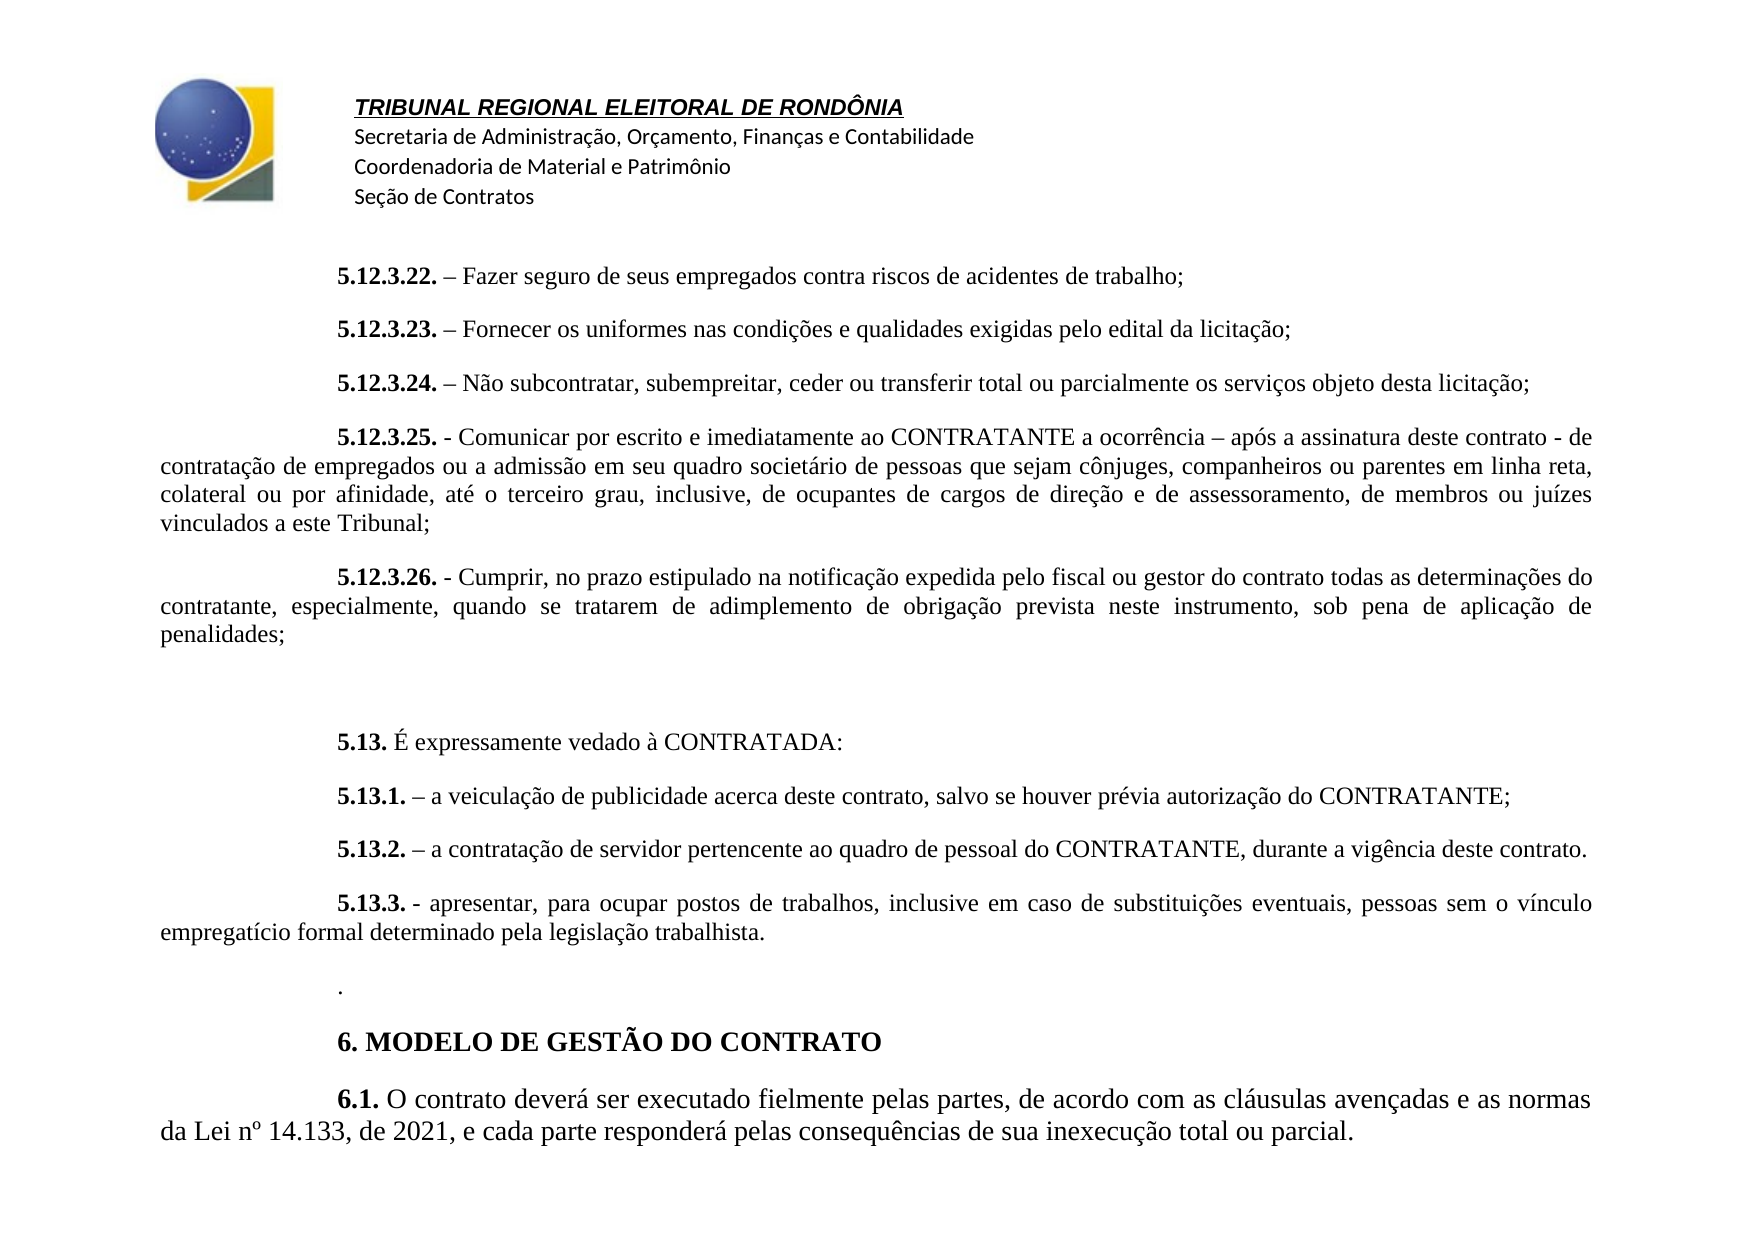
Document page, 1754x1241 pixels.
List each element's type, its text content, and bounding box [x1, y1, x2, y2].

text 5.12.3.22. – Fazer seguro de seus empregados contra riscos de acidentes de trabalho; [160, 261, 1594, 289]
text . [160, 971, 1594, 999]
text 5.13.3. - apresentar, para ocupar postos de trabalhos, inclusive em caso de substituições eventuais, pessoas sem o vínculo empregatício formal determinado pela legislação trabalhista. [160, 888, 1594, 946]
text 5.12.3.24. – Não subcontratar, subempreitar, ceder ou transferir total ou parcialmente os serviços objeto desta licitação; [160, 368, 1594, 397]
text 5.13.2. – a contratação de servidor pertencente ao quadro de pessoal do CONTRATANTE, durante a vigência deste contrato. [160, 834, 1594, 863]
text 5.13.1. – a veiculação de publicidade acerca deste contrato, salvo se houver prévia autorização do CONTRATANTE; [160, 781, 1594, 809]
text 5.12.3.23. – Fornecer os uniformes nas condições e qualidades exigidas pelo edital da licitação; [160, 314, 1594, 343]
text 5.12.3.25. - Comunicar por escrito e imediatamente ao CONTRATANTE a ocorrência – após a assinatura deste contrato - de contratação de empregados ou a admissão em seu quadro societário de pessoas que sejam cônjuges, companheiros ou parentes em linha reta, colateral ou por afinidade, até o terceiro grau, inclusive, de ocupantes de cargos de direção e de assessoramento, de membros ou juízes vinculados a este Tribunal; [160, 422, 1594, 537]
text 6. MODELO DE GESTÃO DO CONTRATO [160, 1024, 1594, 1057]
text 5.12.3.26. - Cumprir, no prazo estipulado na notificação expedida pelo fiscal ou gestor do contrato todas as determinações do contratante, especialmente, quando se tratarem de adimplemento de obrigação prevista neste instrumento, sob pena de aplicação de penalidades; [160, 562, 1594, 648]
text 6.1. O contrato deverá ser executado fielmente pelas partes, de acordo com as cláusulas avençadas e as normas da Lei nº 14.133, de 2021, e cada parte responderá pelas consequências de sua inexecução total ou parcial. [160, 1082, 1594, 1147]
text 5.13. É expressamente vedado à CONTRATADA: [160, 727, 1594, 756]
